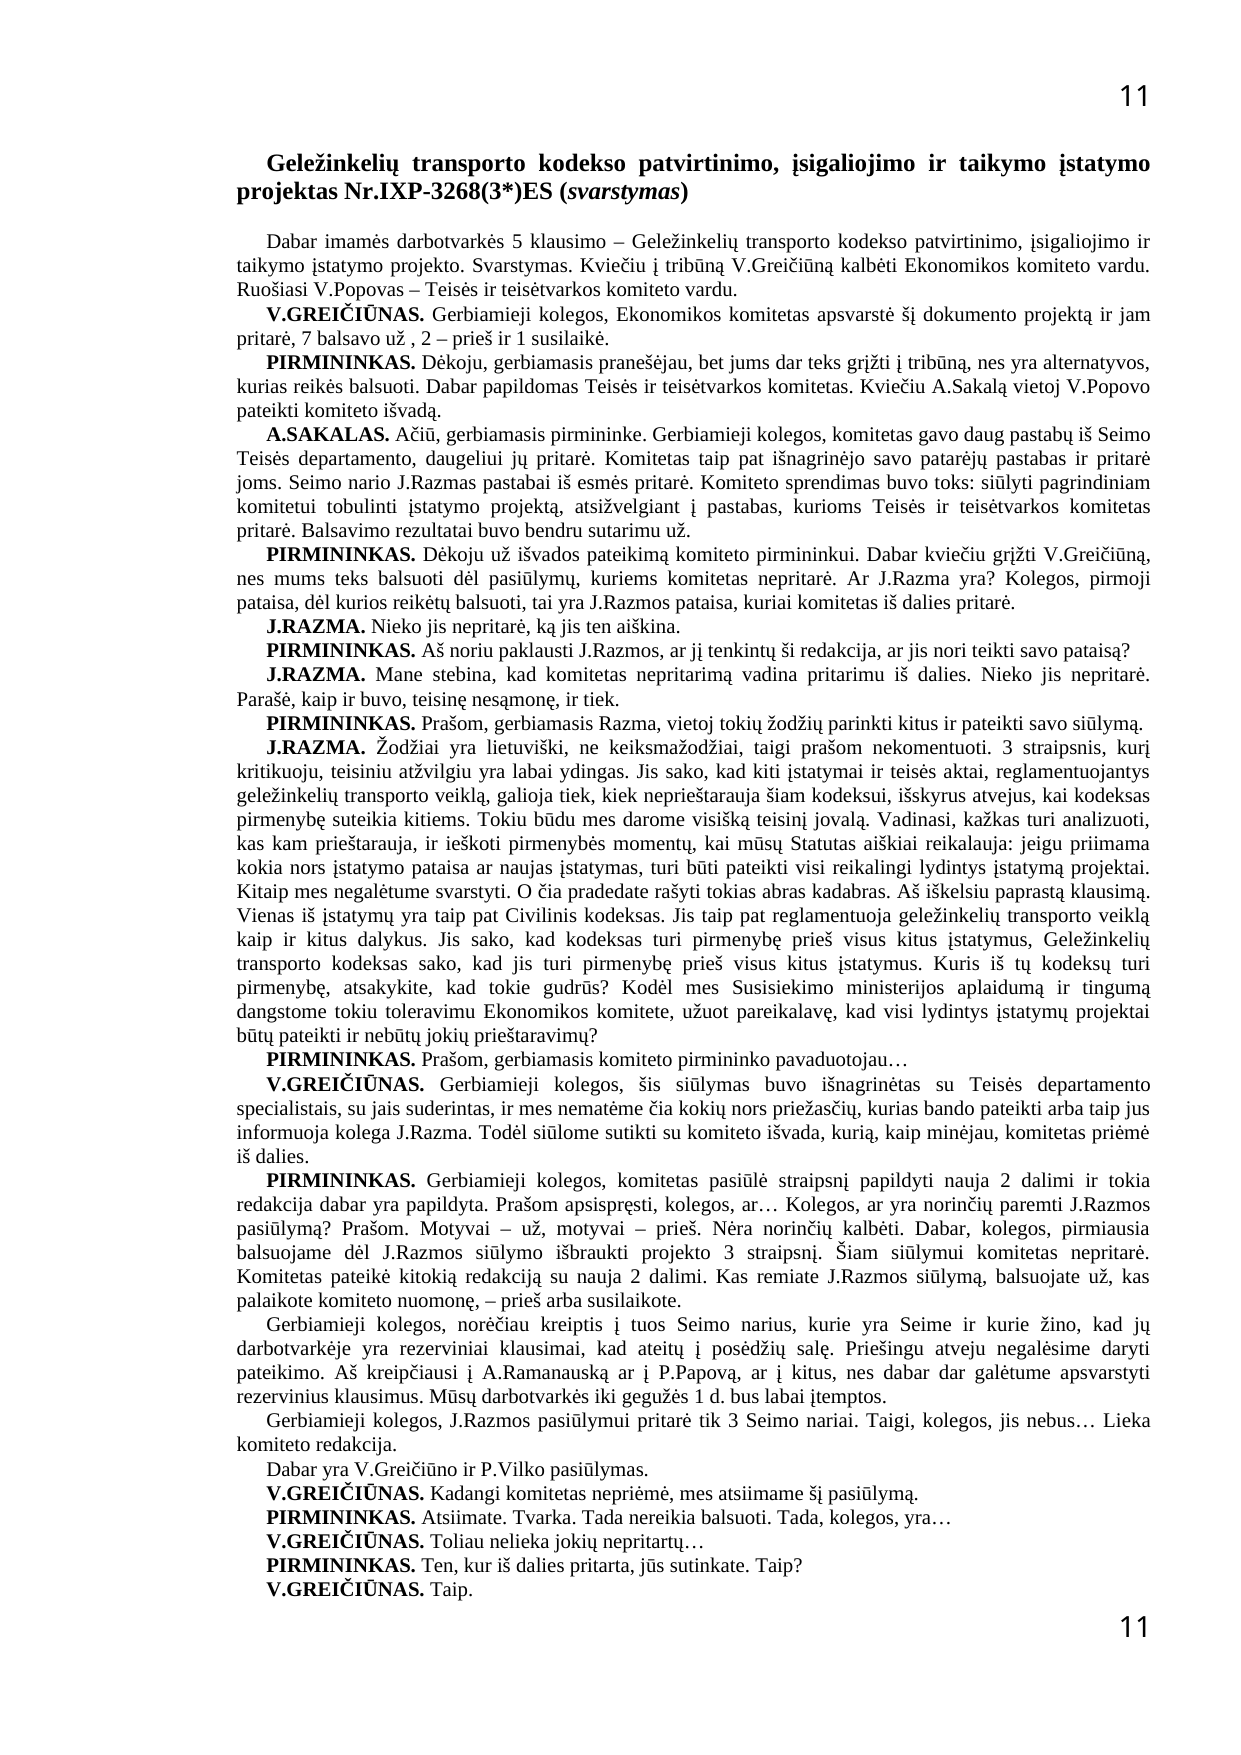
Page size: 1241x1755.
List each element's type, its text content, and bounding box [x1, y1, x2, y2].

text PIRMININKAS. Dėkoju už išvados pateikimą komiteto pirmininkui. Dabar kviečiu grįžti V.Greičiūną, nes mums teks balsuoti dėl pasiūlymų, kuriems komitetas nepritarė. Ar J.Razma yra? Kolegos, pirmoji pataisa, dėl kurios reikėtų balsuoti, tai yra J.Razmos pataisa, kuriai komitetas iš dalies pritarė. [236, 542, 1152, 614]
text V.GREIČIŪNAS. Gerbiamieji kolegos, Ekonomikos komitetas apsvarstė šį dokumento projektą ir jam pritarė, 7 balsavo už , 2 – prieš ir 1 susilaikė. [236, 301, 1152, 349]
text Geležinkelių transporto kodekso patvirtinimo, įsigaliojimo ir taikymo įstatymo projektas Nr.IXP-3268(3*)ES (svarstymas) [236, 148, 1152, 205]
text PIRMININKAS. Atsiimate. Tvarka. Tada nereikia balsuoti. Tada, kolegos, yra… [236, 1504, 1152, 1529]
text V.GREIČIŪNAS. Gerbiamieji kolegos, šis siūlymas buvo išnagrinėtas su Teisės departamento specialistais, su jais suderintas, ir mes nematėme čia kokių nors priežasčių, kurias bando pateikti arba taip jus informuoja kolega J.Razma. Todėl siūlome sutikti su komiteto išvada, kurią, kaip minėjau, komitetas priėmė iš dalies. [236, 1071, 1152, 1168]
text J.RAZMA. Nieko jis nepritarė, ką jis ten aiškina. [236, 614, 1152, 638]
text Gerbiamieji kolegos, J.Razmos pasiūlymui pritarė tik 3 Seimo nariai. Taigi, kolegos, jis nebus… Lieka komiteto redakcija. [236, 1408, 1152, 1456]
text A.SAKALAS. Ačiū, gerbiamasis pirmininke. Gerbiamieji kolegos, komitetas gavo daug pastabų iš Seimo Teisės departamento, daugeliui jų pritarė. Komitetas taip pat išnagrinėjo savo patarėjų pastabas ir pritarė joms. Seimo nario J.Razmas pastabai iš esmės pritarė. Komiteto sprendimas buvo toks: siūlyti pagrindiniam komitetui tobulinti įstatymo projektą, atsižvelgiant į pastabas, kurioms Teisės ir teisėtvarkos komitetas pritarė. Balsavimo rezultatai buvo bendru sutarimu už. [236, 422, 1152, 542]
text Gerbiamieji kolegos, norėčiau kreiptis į tuos Seimo narius, kurie yra Seime ir kurie žino, kad jų darbotvarkėje yra rezerviniai klausimai, kad ateitų į posėdžių salę. Priešingu atveju negalėsime daryti pateikimo. Aš kreipčiausi į A.Ramanauską ar į P.Papovą, ar į kitus, nes dabar dar galėtume apsvarstyti rezervinius klausimus. Mūsų darbotvarkės iki gegužės 1 d. bus labai įtemptos. [236, 1312, 1152, 1408]
text V.GREIČIŪNAS. Toliau nelieka jokių nepritartų… [236, 1529, 1152, 1553]
text J.RAZMA. Žodžiai yra lietuviški, ne keiksmažodžiai, taigi prašom nekomentuoti. 3 straipsnis, kurį kritikuoju, teisiniu atžvilgiu yra labai ydingas. Jis sako, kad kiti įstatymai ir teisės aktai, reglamentuojantys geležinkelių transporto veiklą, galioja tiek, kiek neprieštarauja šiam kodeksui, išskyrus atvejus, kai kodeksas pirmenybę suteikia kitiems. Tokiu būdu mes darome visišką teisinį jovalą. Vadinasi, kažkas turi analizuoti, kas kam prieštarauja, ir ieškoti pirmenybės momentų, kai mūsų Statutas aiškiai reikalauja: jeigu priimama kokia nors įstatymo pataisa ar naujas įstatymas, turi būti pateikti visi reikalingi lydintys įstatymą projektai. Kitaip mes negalėtume svarstyti. O čia pradedate rašyti tokias abras kadabras. Aš iškelsiu paprastą klausimą. Vienas iš įstatymų yra taip pat Civilinis kodeksas. Jis taip pat reglamentuoja geležinkelių transporto veiklą kaip ir kitus dalykus. Jis sako, kad kodeksas turi pirmenybę prieš visus kitus įstatymus, Geležinkelių transporto kodeksas sako, kad jis turi pirmenybę prieš visus kitus įstatymus. Kuris iš tų kodeksų turi pirmenybę, atsakykite, kad tokie gudrūs? Kodėl mes Susisiekimo ministerijos aplaidumą ir tingumą dangstome tokiu toleravimu Ekonomikos komitete, užuot pareikalavę, kad visi lydintys įstatymų projektai būtų pateikti ir nebūtų jokių prieštaravimų? [236, 734, 1152, 1047]
text PIRMININKAS. Dėkoju, gerbiamasis pranešėjau, bet jums dar teks grįžti į tribūną, nes yra alternatyvos, kurias reikės balsuoti. Dabar papildomas Teisės ir teisėtvarkos komitetas. Kviečiu A.Sakalą vietoj V.Popovo pateikti komiteto išvadą. [236, 349, 1152, 422]
text Dabar yra V.Greičiūno ir P.Vilko pasiūlymas. [236, 1456, 1152, 1481]
text PIRMININKAS. Prašom, gerbiamasis komiteto pirmininko pavaduotojau… [236, 1047, 1152, 1071]
text PIRMININKAS. Prašom, gerbiamasis Razma, vietoj tokių žodžių parinkti kitus ir pateikti savo siūlymą. [236, 711, 1152, 734]
text J.RAZMA. Mane stebina, kad komitetas nepritarimą vadina pritarimu iš dalies. Nieko jis nepritarė. Parašė, kaip ir buvo, teisinę nesąmonę, ir tiek. [236, 662, 1152, 711]
text V.GREIČIŪNAS. Kadangi komitetas nepriėmė, mes atsiimame šį pasiūlymą. [236, 1481, 1152, 1504]
text PIRMININKAS. Gerbiamieji kolegos, komitetas pasiūlė straipsnį papildyti nauja 2 dalimi ir tokia redakcija dabar yra papildyta. Prašom apsispręsti, kolegos, ar… Kolegos, ar yra norinčių paremti J.Razmos pasiūlymą? Prašom. Motyvai – už, motyvai – prieš. Nėra norinčių kalbėti. Dabar, kolegos, pirmiausia balsuojame dėl J.Razmos siūlymo išbraukti projekto 3 straipsnį. Šiam siūlymui komitetas nepritarė. Komitetas pateikė kitokią redakciją su nauja 2 dalimi. Kas remiate J.Razmos siūlymą, balsuojate už, kas palaikote komiteto nuomonę, – prieš arba susilaikote. [236, 1168, 1152, 1312]
text PIRMININKAS. Aš noriu paklausti J.Razmos, ar jį tenkintų ši redakcija, ar jis nori teikti savo pataisą? [236, 638, 1152, 662]
text PIRMININKAS. Ten, kur iš dalies pritarta, jūs sutinkate. Taip? [236, 1553, 1152, 1577]
text V.GREIČIŪNAS. Taip. [236, 1577, 1152, 1601]
text Dabar imamės darbotvarkės 5 klausimo – Geležinkelių transporto kodekso patvirtinimo, įsigaliojimo ir taikymo įstatymo projekto. Svarstymas. Kviečiu į tribūną V.Greičiūną kalbėti Ekonomikos komiteto vardu. Ruošiasi V.Popovas – Teisės ir teisėtvarkos komiteto vardu. [236, 229, 1152, 301]
